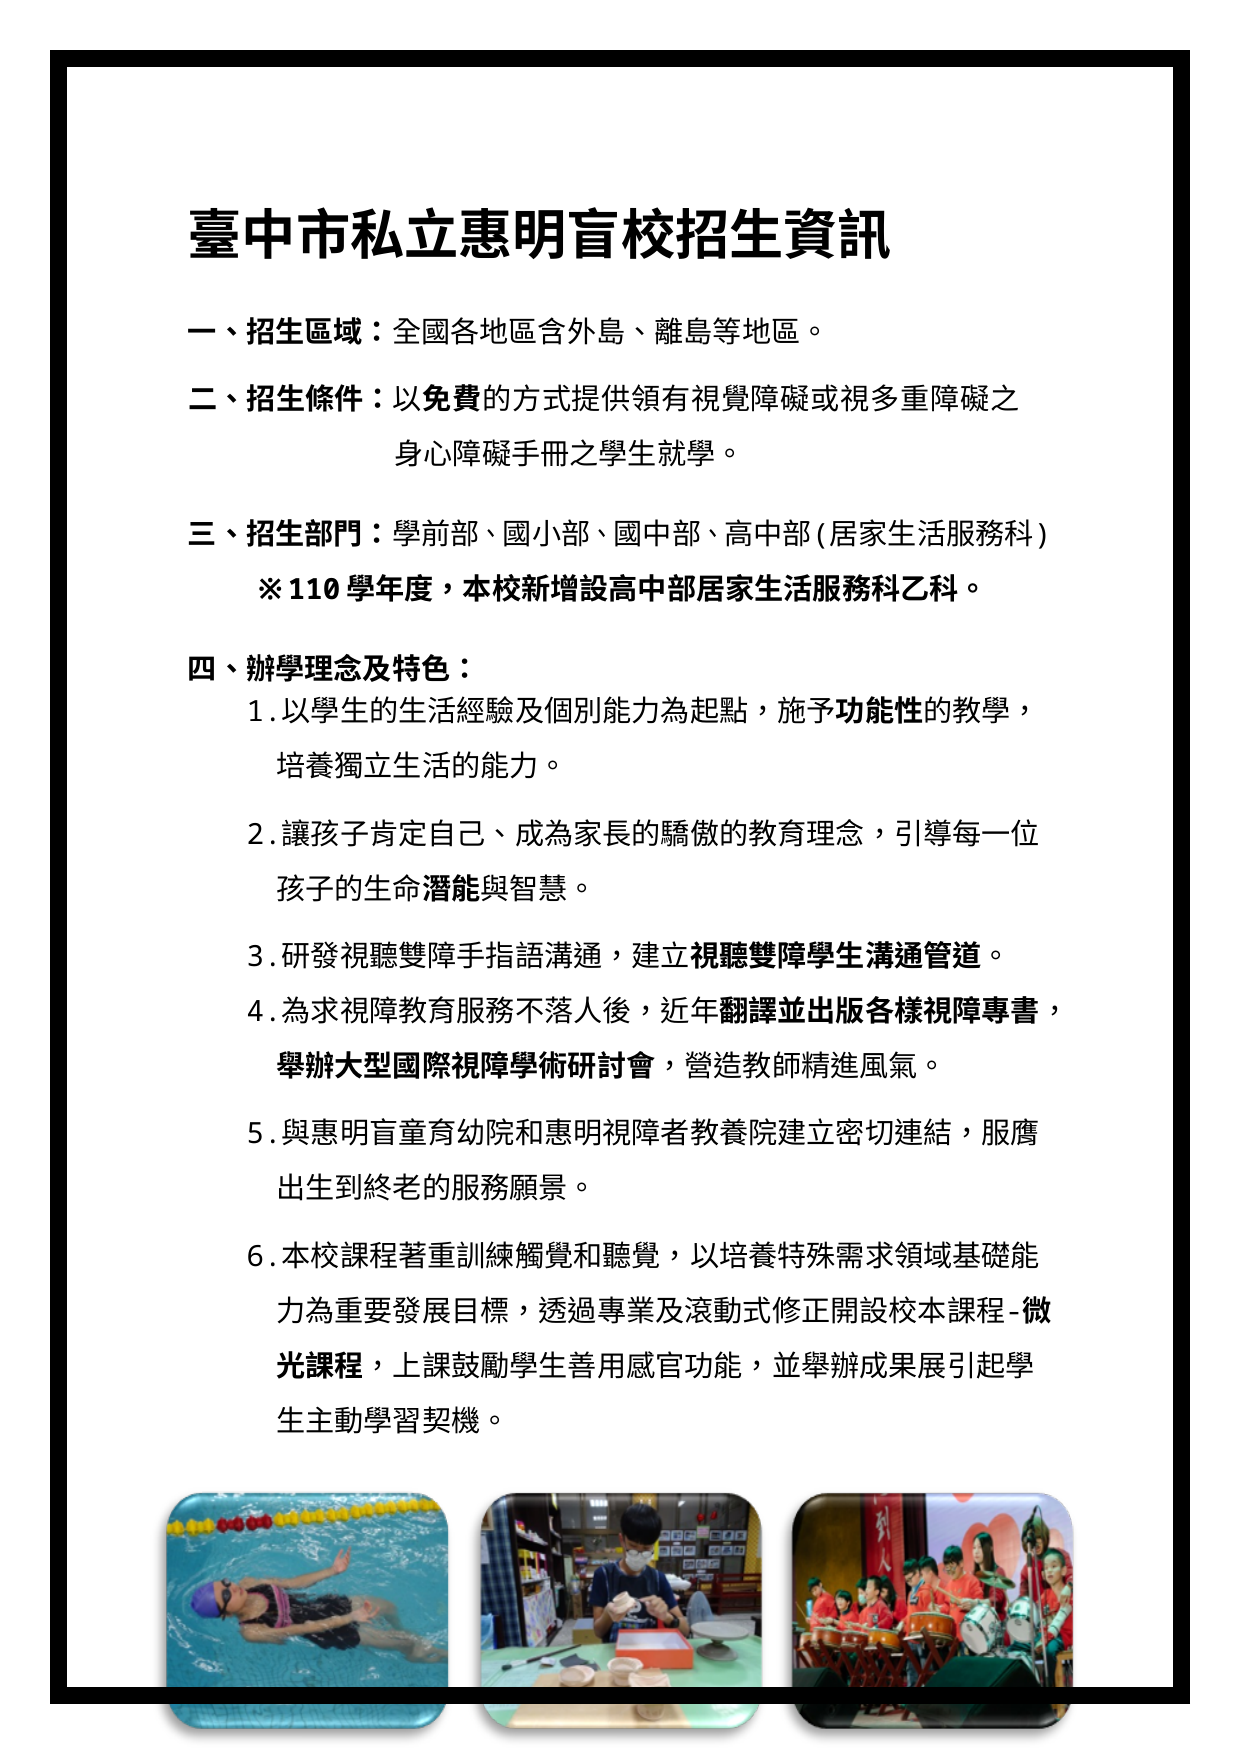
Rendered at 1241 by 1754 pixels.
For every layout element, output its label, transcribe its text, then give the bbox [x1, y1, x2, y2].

text 1.以學生的生活經驗及個別能力為起點，施予功能性的教學，培養獨立生活的能力。 [246, 688, 1053, 785]
text 四、辦學理念及特色： [188, 646, 1053, 688]
text 2.讓孩子肯定自己、成為家長的驕傲的教育理念，引導每一位孩子的生命潛能與智慧。 [246, 810, 1053, 907]
text 3.研發視聽雙障手指語溝通，建立視聽雙障學生溝通管道。 [246, 933, 1053, 975]
text 身心障礙手冊之學生就學。 [394, 430, 1053, 473]
text 三、招生部門：學前部、國小部、國中部、高中部(居家生活服務科) [188, 510, 1053, 553]
text 臺中市私立惠明盲校招生資訊 [187, 158, 1053, 283]
text 5.與惠明盲童育幼院和惠明視障者教養院建立密切連結，服膺出生到終老的服務願景。 [246, 1110, 1053, 1207]
text ※110學年度，本校新增設高中部居家生活服務科乙科。 [188, 565, 1053, 608]
text 一、招生區域：全國各地區含外島、離島等地區。 [188, 308, 1053, 351]
text 6.本校課程著重訓練觸覺和聽覺，以培養特殊需求領域基礎能力為重要發展目標，透過專業及滾動式修正開設校本課程-微光課程，上課鼓勵學生善用感官功能，並舉辦成果展引起學生主動學習契機。 [246, 1232, 1053, 1440]
text 4.為求視障教育服務不落人後，近年翻譯並出版各樣視障專書，舉辦大型國際視障學術研討會，營造教師精進風氣。 [246, 988, 1053, 1085]
text 二、招生條件：以免費的方式提供領有視覺障礙或視多重障礙之 [188, 376, 1053, 418]
